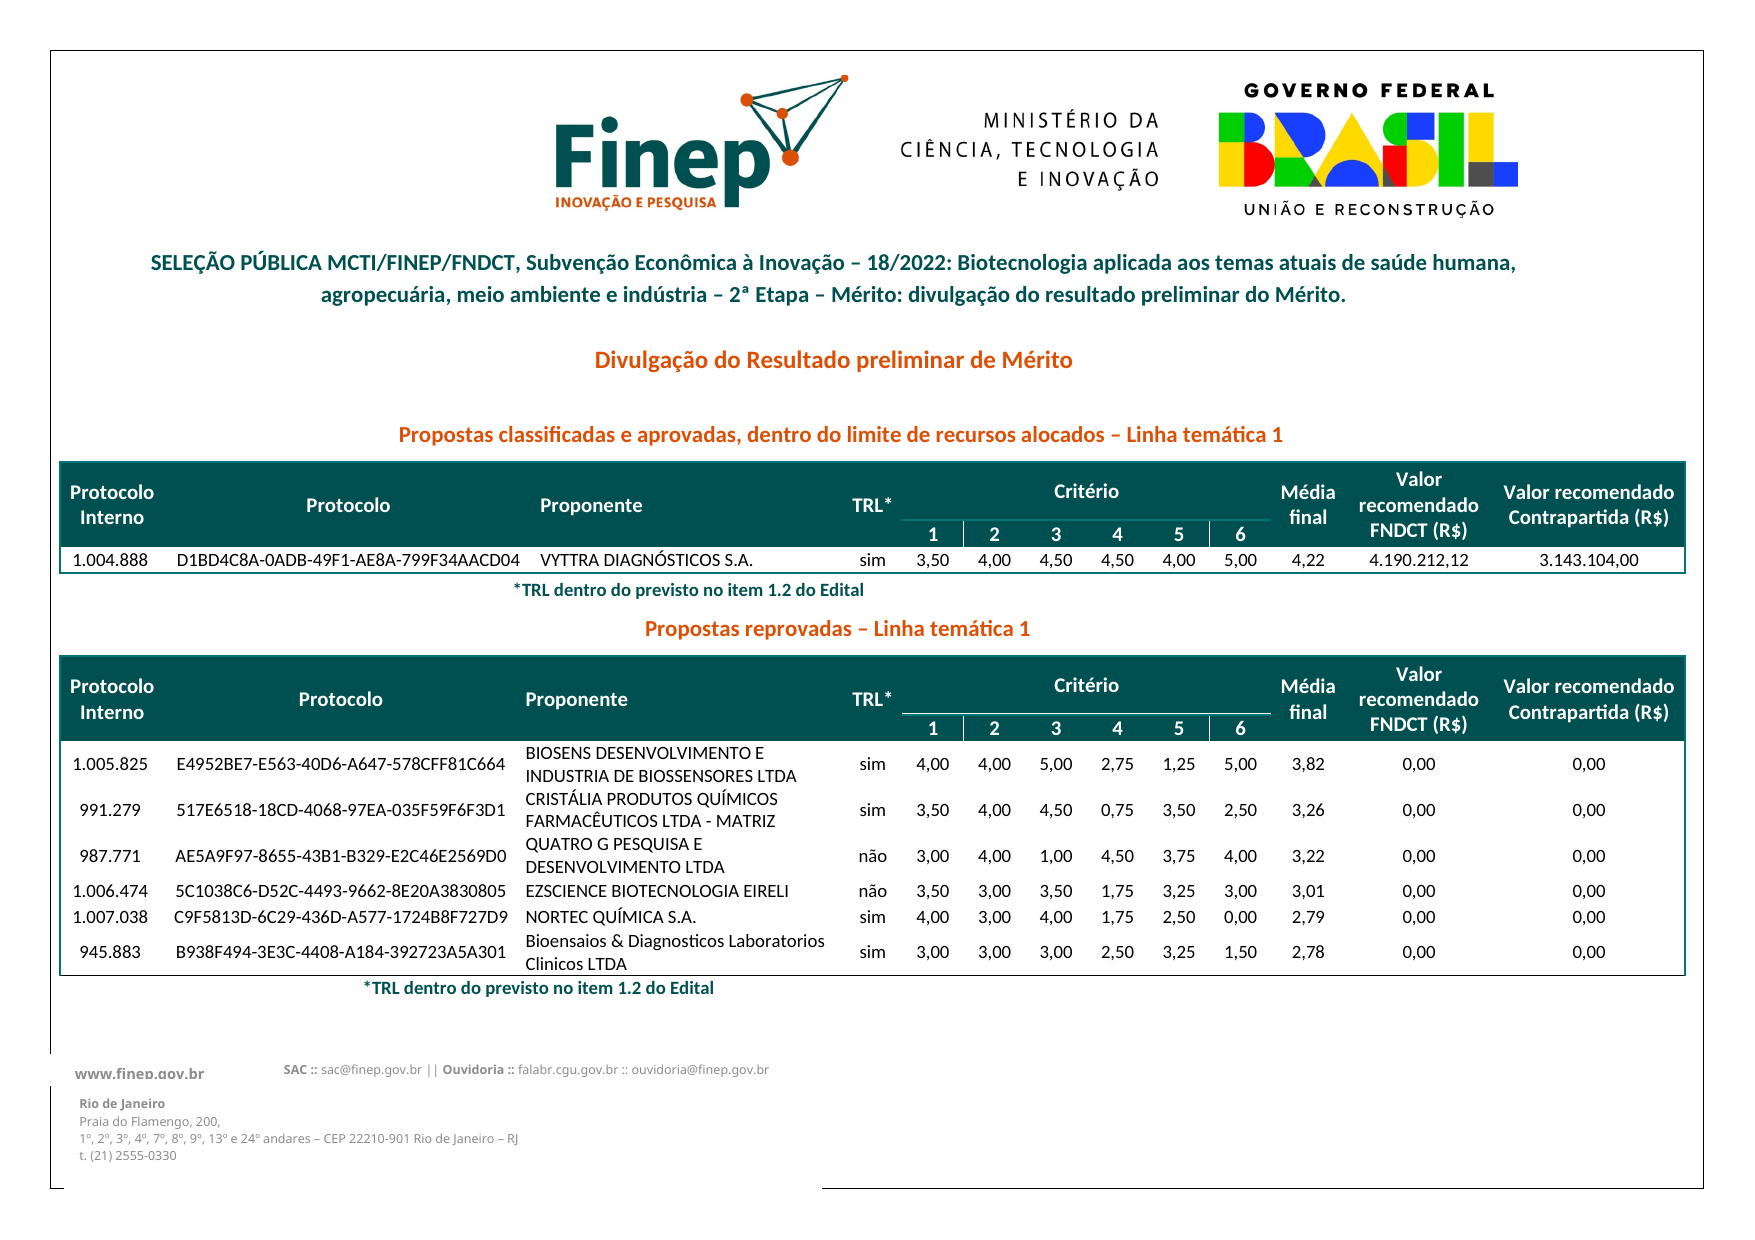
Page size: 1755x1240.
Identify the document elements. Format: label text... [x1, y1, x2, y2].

table_cell 2,50 [1148, 904, 1209, 929]
table_cell 3 [1025, 716, 1087, 741]
table_cell 3,00 [902, 833, 963, 878]
table_cell 4,00 [1210, 833, 1271, 878]
table_cell 4,00 [902, 904, 963, 929]
table_cell 517E6518-18CD-4068-97EA-035F59F6F3D1 [164, 787, 518, 833]
table_cell 2,79 [1271, 904, 1345, 929]
table_cell 1,25 [1148, 741, 1209, 787]
table_cell 5C1038C6-D52C-4493-9662-8E20A3830805 [164, 879, 518, 904]
text Propostas reprovadas – Linha temática 1 [150, 614, 1518, 642]
table_cell 3 [1025, 521, 1087, 547]
table_cell 0,00 [1345, 741, 1493, 787]
text *TRL dentro do previsto no item 1.2 do Edital [51, 976, 1518, 999]
table_cell 4,50 [1025, 787, 1087, 833]
table_cell 2,78 [1271, 929, 1345, 975]
table_cell 3,75 [1148, 833, 1209, 878]
table_cell Bioensaios & Diagnosticos Laboratorios Clinicos LTDA [518, 929, 843, 975]
table_header Valor recomendado FNDCT (R$) [1345, 657, 1493, 741]
text [0, 976, 50, 999]
table_cell 4 [1087, 716, 1148, 741]
table_cell 1,75 [1087, 904, 1148, 929]
table_cell 4.190.212,12 [1345, 547, 1493, 572]
table_cell 3,01 [1271, 879, 1345, 904]
table_header Protocolo Interno [61, 657, 164, 741]
table_cell 3,00 [1025, 929, 1087, 975]
table_cell 4,00 [902, 741, 963, 787]
table_cell 3,82 [1271, 741, 1345, 787]
table_cell 2 [964, 521, 1025, 547]
table_cell 5,00 [1210, 547, 1271, 572]
table_header Protocolo [164, 657, 518, 741]
table_cell AE5A9F97-8655-43B1-B329-E2C46E2569D0 [164, 833, 518, 878]
table_cell sim [843, 787, 902, 833]
table_cell 1.005.825 [61, 741, 164, 787]
table_cell não [843, 879, 902, 904]
table_cell 5,00 [1025, 741, 1087, 787]
table_cell 1 [902, 716, 963, 741]
table_cell 0,00 [1493, 904, 1684, 929]
table_cell 3,00 [964, 929, 1025, 975]
table_cell 3,50 [1025, 879, 1087, 904]
table_cell BIOSENS DESENVOLVIMENTO E INDUSTRIA DE BIOSSENSORES LTDA [518, 741, 843, 787]
table_cell 0,00 [1345, 929, 1493, 975]
table_cell 0,00 [1345, 879, 1493, 904]
table_cell 0,75 [1087, 787, 1148, 833]
table_cell 4,00 [964, 787, 1025, 833]
table_cell sim [843, 741, 902, 787]
table_cell sim [843, 904, 902, 929]
table_cell 1 [902, 521, 963, 547]
table_cell 3,26 [1271, 787, 1345, 833]
table_header Critério [902, 657, 1271, 713]
table_cell E4952BE7-E563-40D6-A647-578CFF81C664 [164, 741, 518, 787]
table_cell 4,50 [1025, 547, 1087, 572]
table_header Proponente [533, 463, 843, 547]
table_cell 1.007.038 [61, 904, 164, 929]
table_header TRL* [843, 657, 902, 741]
table_cell 987.771 [61, 833, 164, 878]
table_cell 3,50 [902, 787, 963, 833]
table_cell 2 [964, 716, 1025, 741]
table_cell 1.006.474 [61, 879, 164, 904]
table_header Valor recomendado Contrapartida (R$) [1493, 463, 1684, 547]
table_cell 3,00 [902, 929, 963, 975]
table_cell não [843, 833, 902, 878]
table_cell 4,00 [1025, 904, 1087, 929]
table_header Protocolo [164, 463, 533, 547]
table_cell CRISTÁLIA PRODUTOS QUÍMICOS FARMACÊUTICOS LTDA - MATRIZ [518, 787, 843, 833]
table_cell 3,50 [1148, 787, 1209, 833]
table_cell 4,00 [964, 741, 1025, 787]
table_cell 1.004.888 [61, 547, 164, 572]
table_cell 2,75 [1087, 741, 1148, 787]
table_cell 3,00 [964, 879, 1025, 904]
table_cell 3,00 [964, 904, 1025, 929]
table_cell 4,00 [1148, 547, 1209, 572]
table_cell 3.143.104,00 [1493, 547, 1684, 572]
table_cell 0,00 [1345, 787, 1493, 833]
table_cell 0,00 [1493, 929, 1684, 975]
table_cell 4,00 [964, 547, 1025, 572]
table_cell 945.883 [61, 929, 164, 975]
table_cell 3,50 [902, 879, 963, 904]
table_cell B938F494-3E3C-4408-A184-392723A5A301 [164, 929, 518, 975]
table_cell 0,00 [1493, 879, 1684, 904]
table_cell 3,00 [1210, 879, 1271, 904]
table_cell 2,50 [1210, 787, 1271, 833]
table_cell 1,75 [1087, 879, 1148, 904]
table_header Protocolo Interno [61, 463, 164, 547]
table_cell sim [843, 547, 902, 572]
table_cell 3,22 [1271, 833, 1345, 878]
table_cell 3,25 [1148, 879, 1209, 904]
table_cell NORTEC QUÍMICA S.A. [518, 904, 843, 929]
table_cell sim [843, 929, 902, 975]
table_cell 0,00 [1345, 833, 1493, 878]
table_cell 4,22 [1271, 547, 1345, 572]
table_cell QUATRO G PESQUISA E DESENVOLVIMENTO LTDA [518, 833, 843, 878]
table_cell VYTTRA DIAGNÓSTICOS S.A. [533, 547, 843, 572]
table_cell 4,50 [1087, 547, 1148, 572]
table_cell 2,50 [1087, 929, 1148, 975]
table_cell D1BD4C8A-0ADB-49F1-AE8A-799F34AACD04 [164, 547, 533, 572]
table_cell 5,00 [1210, 741, 1271, 787]
table_cell 0,00 [1210, 904, 1271, 929]
table_cell 1,00 [1025, 833, 1087, 878]
table_cell 0,00 [1493, 741, 1684, 787]
table_header Valor recomendado Contrapartida (R$) [1493, 657, 1684, 741]
text SELEÇÃO PÚBLICA MCTI/FINEP/FNDCT, Subvenção Econômica à Inovação – 18/2022: Biotecnologia aplicada aos temas atuais de saúde humana, agropecuária, meio ambiente e indústria – 2ª Etapa – Mérito: divulgação do resultado preliminar do Mérito. [150, 248, 1518, 308]
table_cell 6 [1210, 716, 1271, 741]
text Divulgação do Resultado preliminar de Mérito [150, 344, 1518, 375]
table_cell 5 [1148, 521, 1209, 547]
table_cell 0,00 [1493, 833, 1684, 878]
text Propostas classificadas e aprovadas, dentro do limite de recursos alocados – Linha temática 1 [150, 420, 1518, 448]
table_cell 0,00 [1345, 904, 1493, 929]
table_header TRL* [843, 463, 902, 547]
table_cell 4 [1087, 521, 1148, 547]
table_header Valor recomendado FNDCT (R$) [1345, 463, 1493, 547]
table_cell 5 [1148, 716, 1209, 741]
table_cell 0,00 [1493, 787, 1684, 833]
table_cell 4,00 [964, 833, 1025, 878]
table_header Média final [1271, 657, 1345, 741]
table_cell 3,50 [902, 547, 963, 572]
table_header Critério [902, 463, 1271, 519]
table_header Média final [1271, 463, 1345, 547]
table_cell EZSCIENCE BIOTECNOLOGIA EIRELI [518, 879, 843, 904]
table_cell 6 [1210, 521, 1271, 547]
table_cell 991.279 [61, 787, 164, 833]
table_cell C9F5813D-6C29-436D-A577-1724B8F727D9 [164, 904, 518, 929]
table_header Proponente [518, 657, 843, 741]
text *TRL dentro do previsto no item 1.2 do Edital [51, 574, 1518, 602]
table_cell 4,50 [1087, 833, 1148, 878]
text [0, 574, 50, 602]
table_cell 3,25 [1148, 929, 1209, 975]
table_cell 1,50 [1210, 929, 1271, 975]
